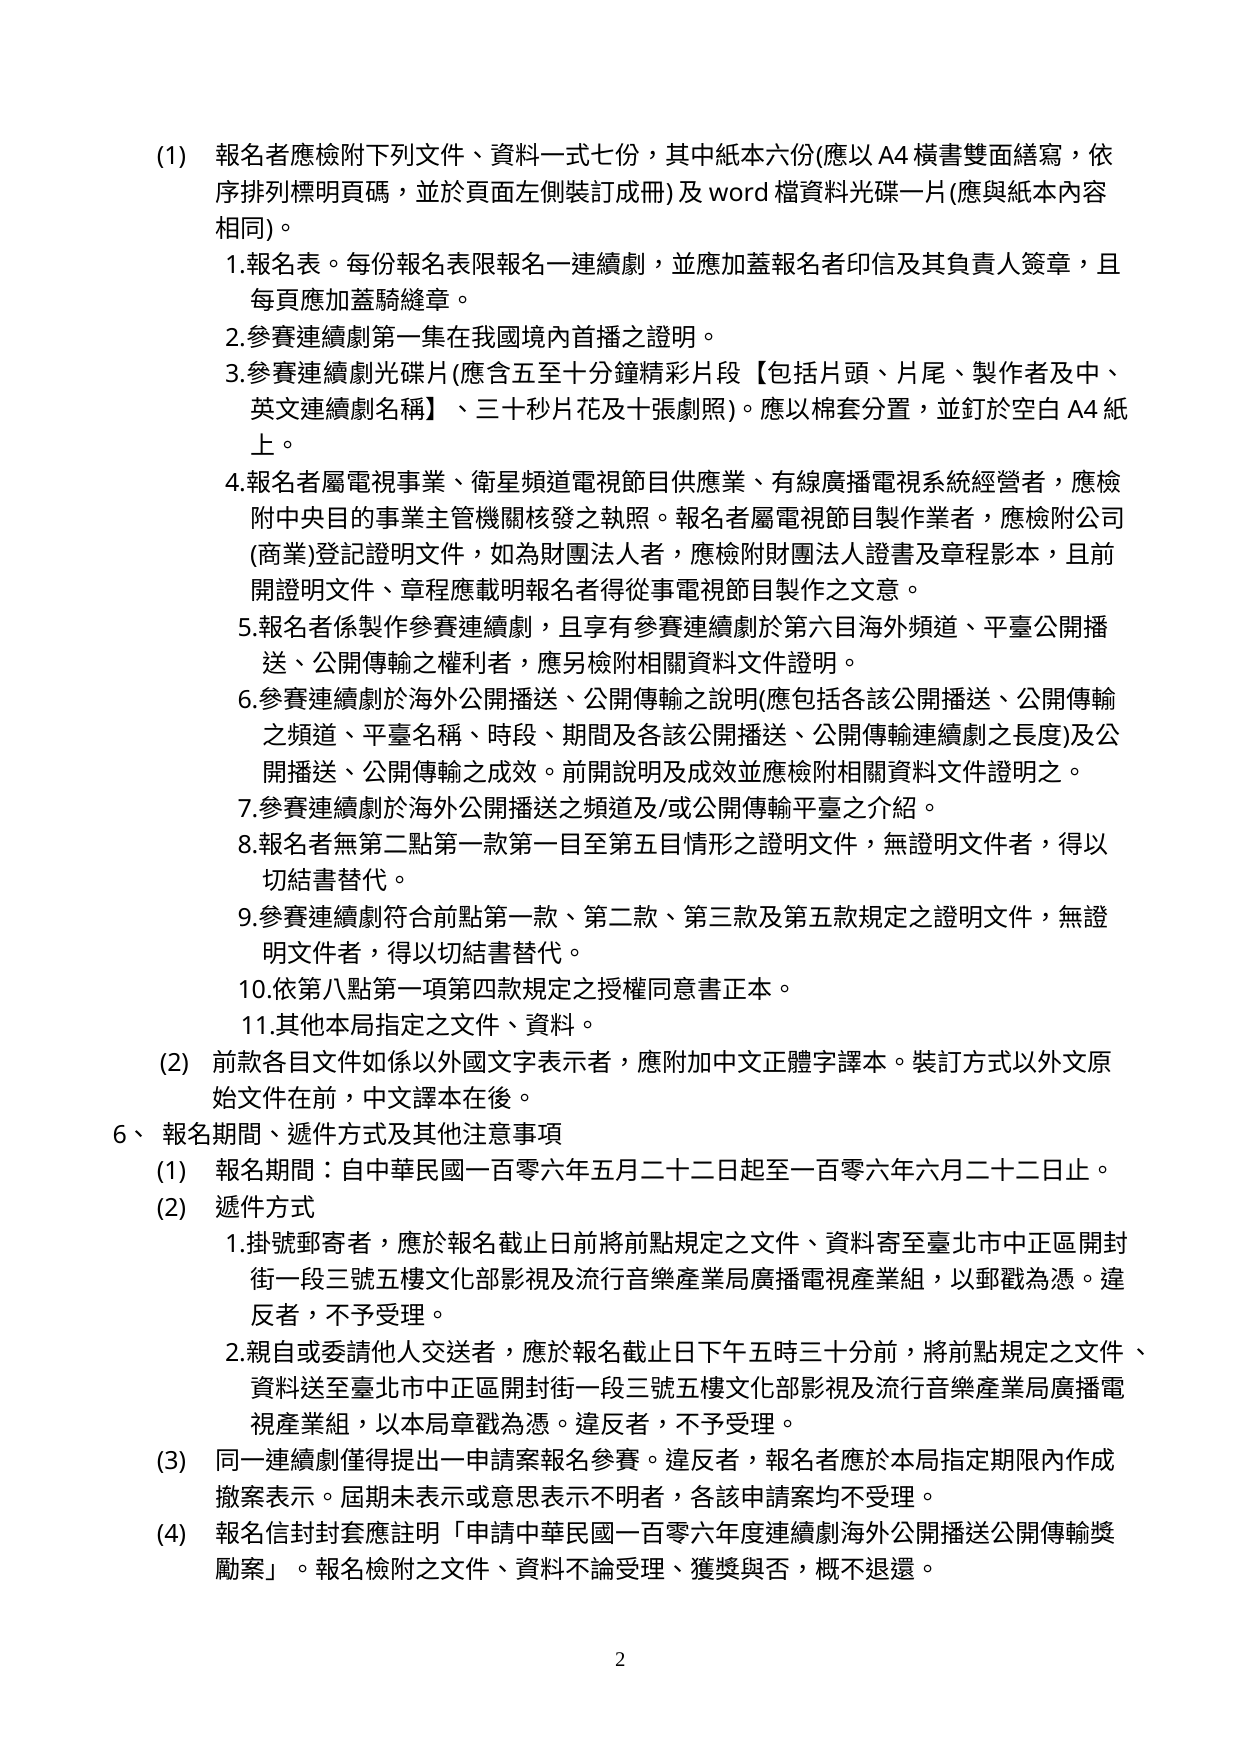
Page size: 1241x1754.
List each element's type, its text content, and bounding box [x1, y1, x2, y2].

text 3.參賽連續劇光碟片(應含五至十分鐘精彩片段【包括片頭、片尾、製作者及中、英文連續劇名稱】、三十秒片花及十張劇照)。應以棉套分置，並釘於空白A4紙上。 [225, 353, 1128, 462]
list 報名信封封套應註明「申請中華民國一百零六年度連續劇海外公開播送公開傳輸獎勵案」。報名檢附之文件、資料不論受理、獲獎與否，概不退還。 [157, 1513, 1128, 1586]
list 前款各目文件如係以外國文字表示者，應附加中文正體字譯本。裝訂方式以外文原始文件在前，中文譯本在後。 [159, 1042, 1128, 1114]
list 報名期間、遞件方式及其他注意事項 [112, 1114, 1128, 1151]
text 8.報名者無第二點第一款第一目至第五目情形之證明文件，無證明文件者，得以切結書替代。 [237, 824, 1128, 897]
text 1.報名表。每份報名表限報名一連續劇，並應加蓋報名者印信及其負責人簽章，且每頁應加蓋騎縫章。 [225, 244, 1128, 317]
text 6.參賽連續劇於海外公開播送、公開傳輸之說明(應包括各該公開播送、公開傳輸之頻道、平臺名稱、時段、期間及各該公開播送、公開傳輸連續劇之長度)及公開播送、公開傳輸之成效。前開說明及成效並應檢附相關資料文件證明之。 [237, 679, 1128, 788]
text 4.報名者屬電視事業、衛星頻道電視節目供應業、有線廣播電視系統經營者，應檢附中央目的事業主管機關核發之執照。報名者屬電視節目製作業者，應檢附公司(商業)登記證明文件，如為財團法人者，應檢附財團法人證書及章程影本，且前開證明文件、章程應載明報名者得從事電視節目製作之文意。 [225, 462, 1128, 607]
text 7.參賽連續劇於海外公開播送之頻道及/或公開傳輸平臺之介紹。 [112, 788, 1128, 824]
list 遞件方式 [157, 1187, 1128, 1223]
text 9.參賽連續劇符合前點第一款、第二款、第三款及第五款規定之證明文件，無證明文件者，得以切結書替代。 [237, 897, 1128, 969]
text 1.掛號郵寄者，應於報名截止日前將前點規定之文件、資料寄至臺北市中正區開封街一段三號五樓文化部影視及流行音樂產業局廣播電視產業組，以郵戳為憑。違反者，不予受理。 [225, 1223, 1128, 1332]
text 2.親自或委請他人交送者，應於報名截止日下午五時三十分前，將前點規定之文件、資料送至臺北市中正區開封街一段三號五樓文化部影視及流行音樂產業局廣播電視產業組，以本局章戳為憑。違反者，不予受理。 [225, 1332, 1128, 1441]
list 同一連續劇僅得提出一申請案報名參賽。違反者，報名者應於本局指定期限內作成撤案表示。屆期未表示或意思表示不明者，各該申請案均不受理。 [157, 1441, 1128, 1513]
text 11.其他本局指定之文件、資料。 [215, 1006, 1128, 1042]
list 報名者應檢附下列文件、資料一式七份，其中紙本六份(應以A4橫書雙面繕寫，依序排列標明頁碼，並於頁面左側裝訂成冊) 及word檔資料光碟一片(應與紙本內容相同)。 [157, 136, 1128, 244]
text 2.參賽連續劇第一集在我國境內首播之證明。 [112, 317, 1128, 353]
text 10.依第八點第一項第四款規定之授權同意書正本。 [112, 969, 1128, 1006]
list 報名期間：自中華民國一百零六年五月二十二日起至一百零六年六月二十二日止。 [157, 1151, 1128, 1187]
text 5.報名者係製作參賽連續劇，且享有參賽連續劇於第六目海外頻道、平臺公開播送、公開傳輸之權利者，應另檢附相關資料文件證明。 [237, 607, 1128, 679]
